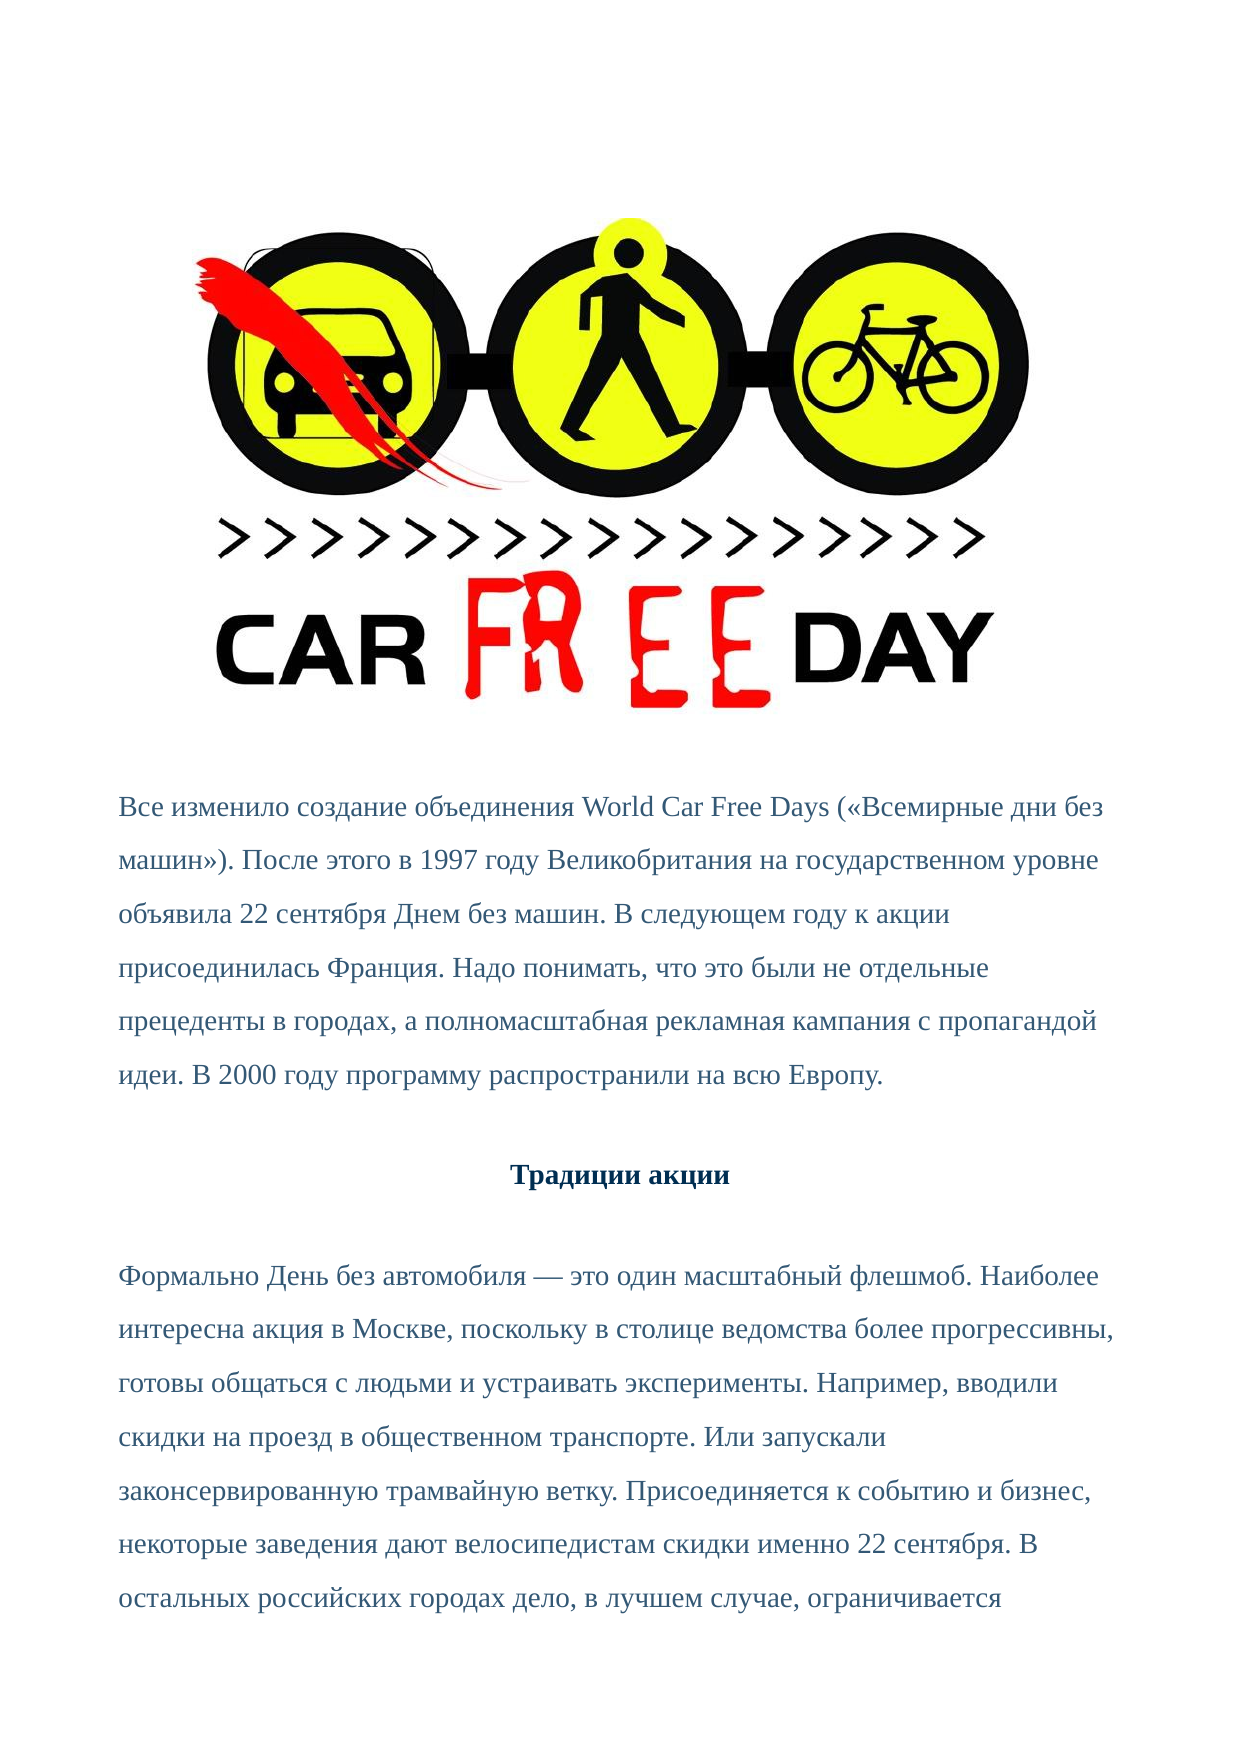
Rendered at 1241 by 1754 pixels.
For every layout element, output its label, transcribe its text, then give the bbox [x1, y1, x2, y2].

text Формально День без автомобиля — это один масштабный флешмоб. Наиболее интересна акция в Москве, поскольку в столице ведомства более прогрессивны, готовы общаться с людьми и устраивать эксперименты. Например, вводили скидки на проезд в общественном транспорте. Или запускали законсервированную трамвайную ветку. Присоединяется к событию и бизнес, некоторые заведения дают велосипедистам скидки именно 22 сентября. В остальных российских городах дело, в лучшем случае, ограничивается [118, 1258, 1122, 1613]
text Традиции акции [118, 1157, 1122, 1191]
picture [191, 218, 1049, 769]
text Все изменило создание объединения World Car Free Days («Всемирные дни без машин»). После этого в 1997 году Великобритания на государственном уровне объявила 22 сентября Днем без машин. В следующем году к акции присоединилась Франция. Надо понимать, что это были не отдельные прецеденты в городах, а полномасштабная рекламная кампания с пропагандой идеи. В 2000 году программу распространили на всю Европу. [118, 219, 1122, 1091]
